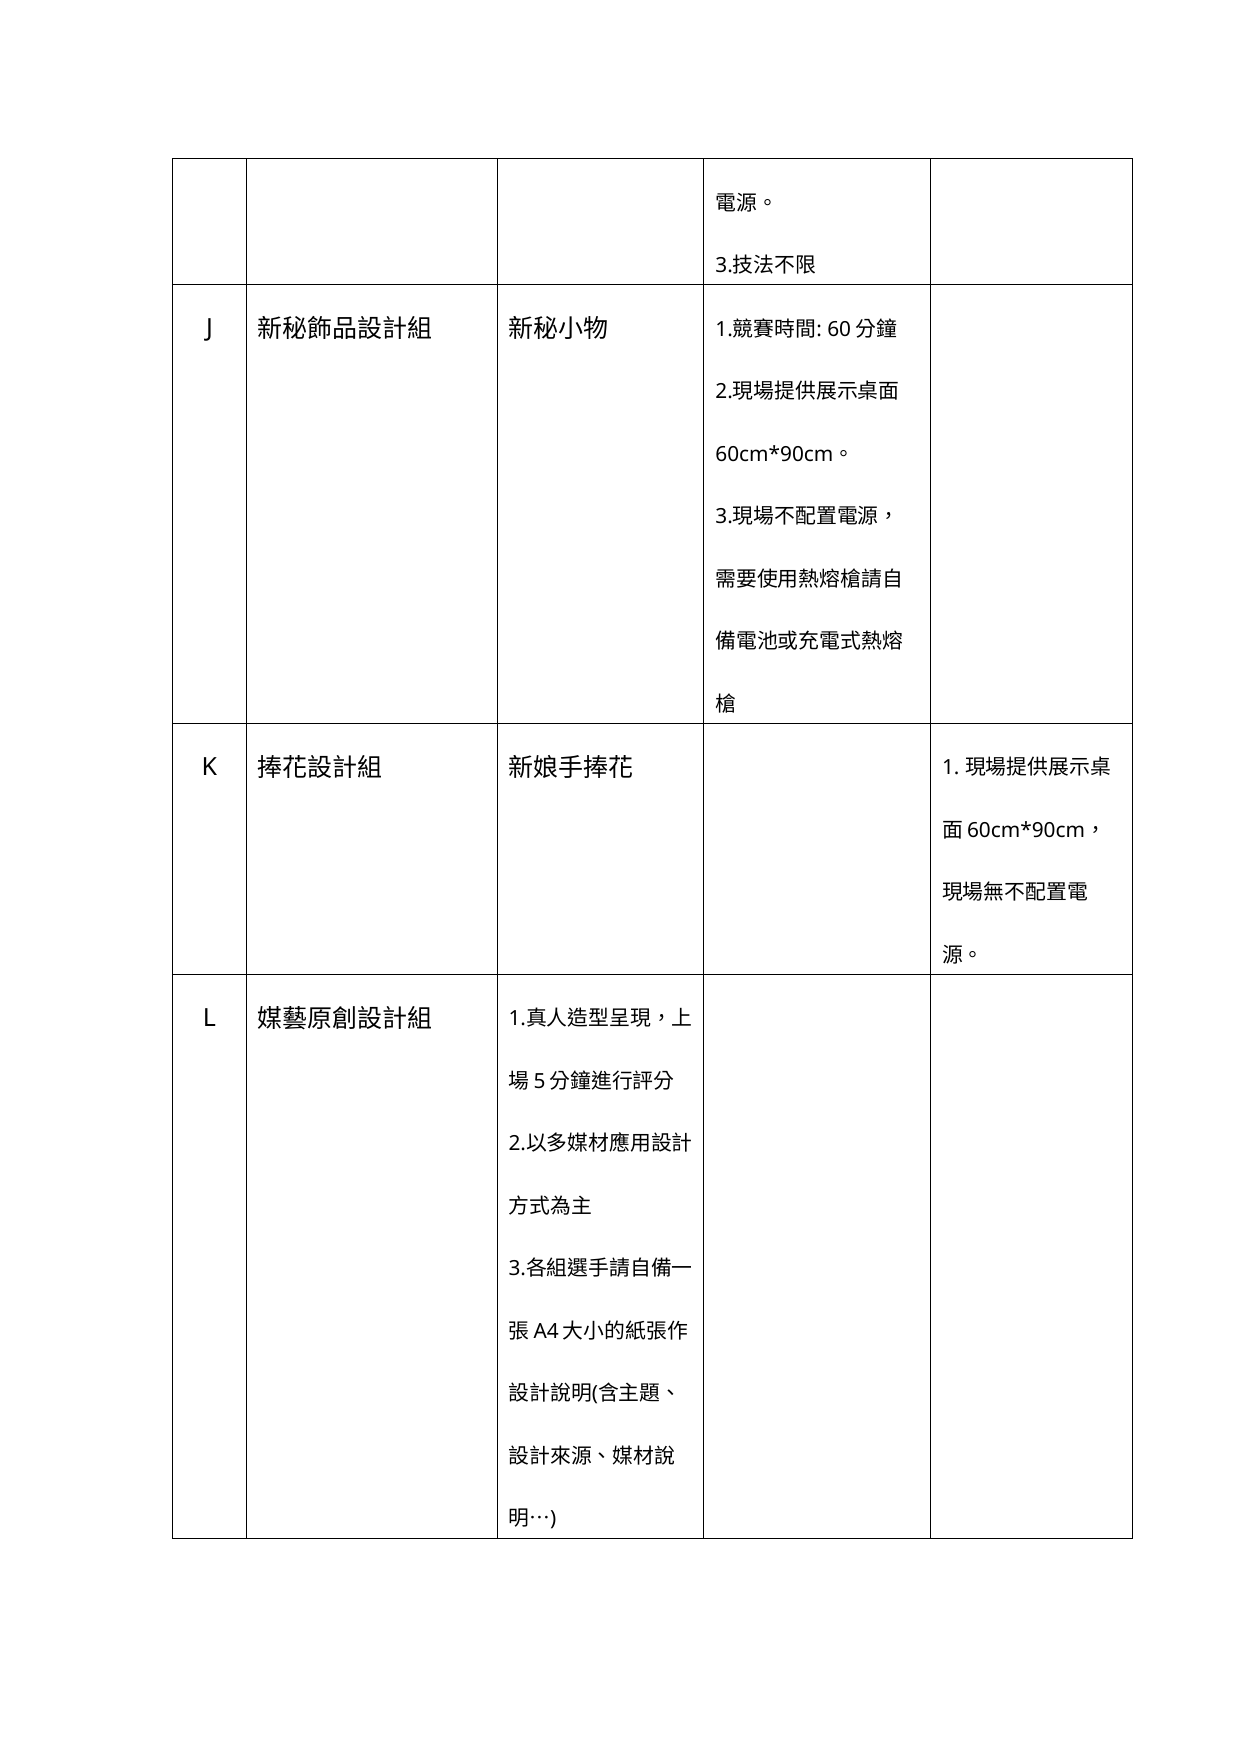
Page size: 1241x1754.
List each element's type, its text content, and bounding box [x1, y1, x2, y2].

table_cell 新秘飾品設計組 [247, 285, 497, 723]
table_cell L [173, 975, 246, 1537]
table_cell [704, 975, 930, 1537]
table_cell [498, 159, 703, 284]
table_cell [931, 975, 1132, 1537]
table_cell J [173, 285, 246, 723]
table_cell [247, 159, 497, 284]
table_cell [931, 285, 1132, 723]
table_cell 新娘手捧花 [498, 724, 703, 974]
table_cell [931, 159, 1132, 284]
table_cell 電源。 3.技法不限 [704, 159, 930, 284]
table_cell 新秘小物 [498, 285, 703, 723]
table_cell [173, 159, 246, 284]
table_cell 1. 現場提供展示桌面60cm*90cm，現場無不配置電源。 [931, 724, 1132, 974]
table_cell [704, 724, 930, 974]
table_cell K [173, 724, 246, 974]
table_cell 1.競賽時間: 60分鐘 2.現場提供展示桌面60cm*90cm。 3.現場不配置電源，需要使用熱熔槍請自備電池或充電式熱熔槍 [704, 285, 930, 723]
table_cell 1.真人造型呈現，上場5分鐘進行評分 2.以多媒材應用設計方式為主 3.各組選手請自備一張A4大小的紙張作設計說明(含主題、設計來源、媒材說明…) [498, 975, 703, 1537]
table_cell 捧花設計組 [247, 724, 497, 974]
table_cell 媒藝原創設計組 [247, 975, 497, 1537]
